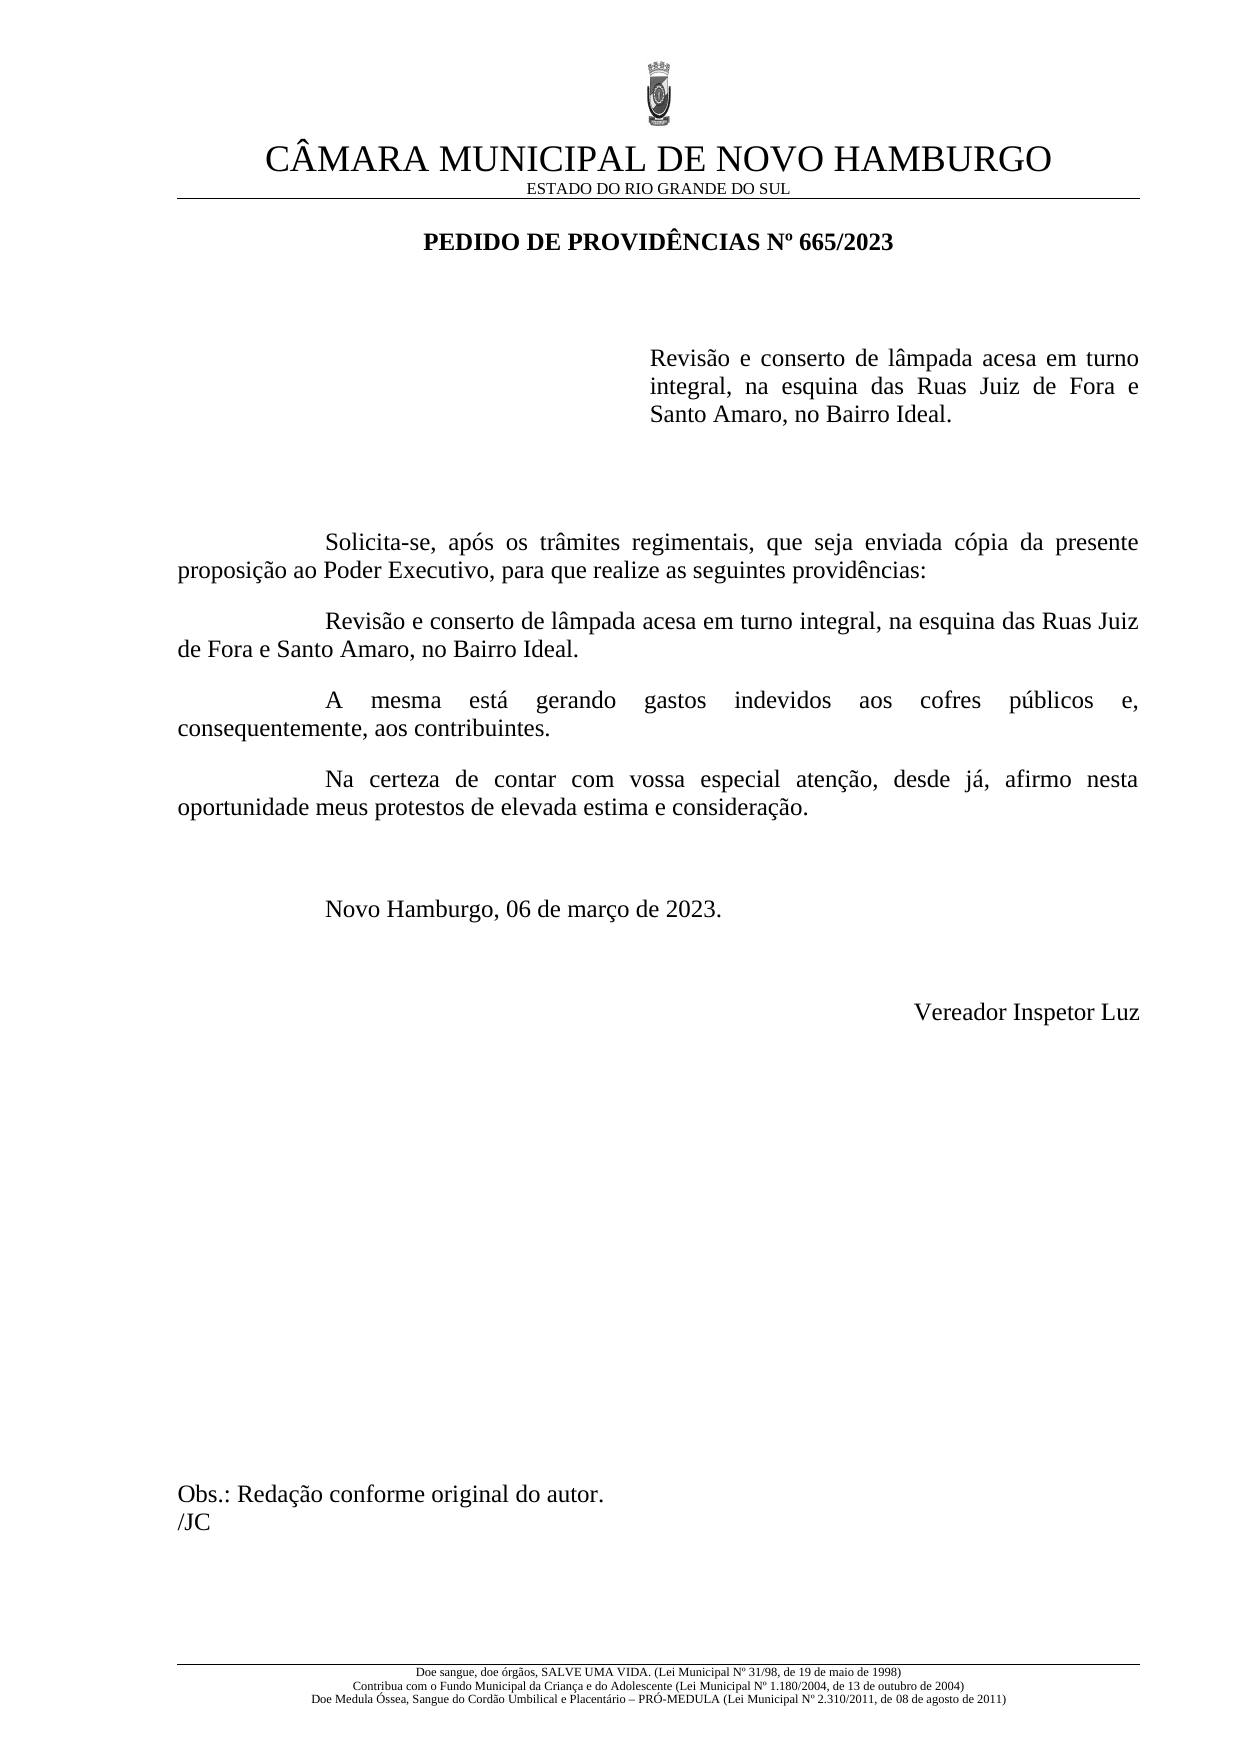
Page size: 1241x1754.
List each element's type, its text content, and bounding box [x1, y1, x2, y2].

text Novo Hamburgo, 06 de março de 2023. [177, 895, 1140, 923]
text Na certeza de contar com vossa especial atenção, desde já, afirmo nesta oportunidade meus protestos de elevada estima e consideração. [177, 765, 1140, 820]
text Vereador Inspetor Luz [177, 998, 1140, 1025]
text Revisão e conserto de lâmpada acesa em turno integral, na esquina das Ruas Juiz de Fora e Santo Amaro, no Bairro Ideal. [177, 607, 1140, 662]
text PEDIDO DE PROVIDÊNCIAS Nº 665/2023 [177, 228, 1140, 256]
text Solicita-se, após os trâmites regimentais, que seja enviada cópia da presente proposição ao Poder Executivo, para que realize as seguintes providências: [177, 528, 1140, 583]
text A mesma está gerando gastos indevidos aos cofres públicos e, consequentemente, aos contribuintes. [177, 686, 1140, 741]
text Obs.: Redação conforme original do autor. [177, 1480, 1140, 1508]
text /JC [177, 1508, 1140, 1536]
text Revisão e conserto de lâmpada acesa em turno integral, na esquina das Ruas Juiz de Fora e Santo Amaro, no Bairro Ideal. [649, 344, 1140, 428]
